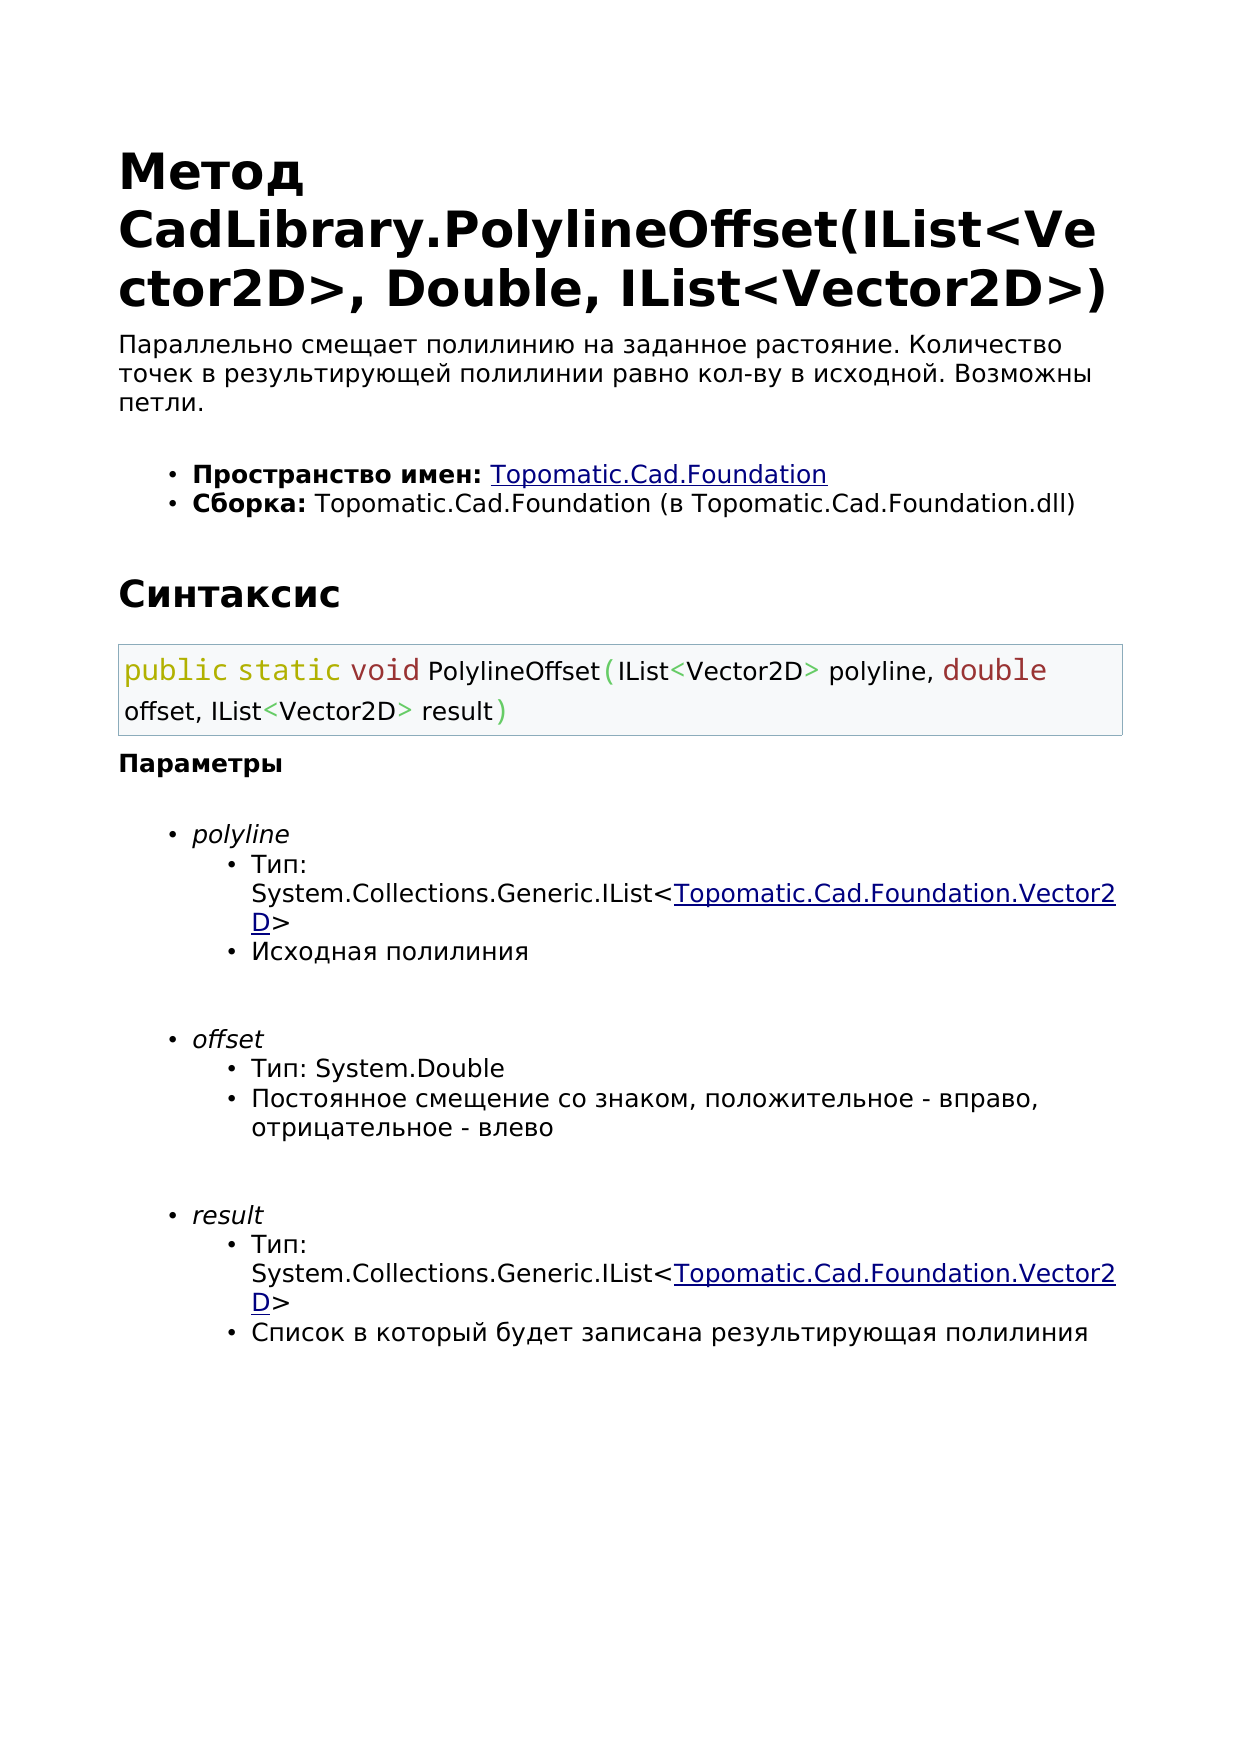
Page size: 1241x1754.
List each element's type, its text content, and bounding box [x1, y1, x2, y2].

list Тип: System.Double [236, 1055, 1122, 1084]
list Постоянное смещение со знаком, положительное - вправо, отрицательное - влево [236, 1084, 1122, 1142]
list result [177, 1201, 1122, 1230]
list Сборка: Topomatic.Cad.Foundation (в Topomatic.Cad.Foundation.dll) [177, 489, 1122, 518]
text Параметры [118, 749, 1122, 779]
list Тип: System.Collections.Generic.IList<Topomatic.Cad.Foundation.Vector2D> [236, 1230, 1122, 1318]
list Список в который будет записана результирующая полилиния [236, 1318, 1122, 1347]
list Пространство имен: Topomatic.Cad.Foundation [177, 460, 1122, 489]
subtitle Синтаксис [118, 573, 1122, 616]
list Исходная полилиния [236, 937, 1122, 967]
subtitle Метод CadLibrary.PolylineOffset(IList<Vector2D>, Double, IList<Vector2D>) [118, 143, 1122, 318]
text Параллельно смещает полилинию на заданное растояние. Количество точек в результирующей полилинии равно кол-ву в исходной. Возможны петли. [118, 330, 1122, 418]
table_header public static void PolylineOffset(IList<Vector2D> polyline, double offset, IList<Vector2D> result) [119, 645, 1122, 735]
list offset [177, 1026, 1122, 1055]
list Тип: System.Collections.Generic.IList<Topomatic.Cad.Foundation.Vector2D> [236, 850, 1122, 937]
list polyline [177, 821, 1122, 850]
